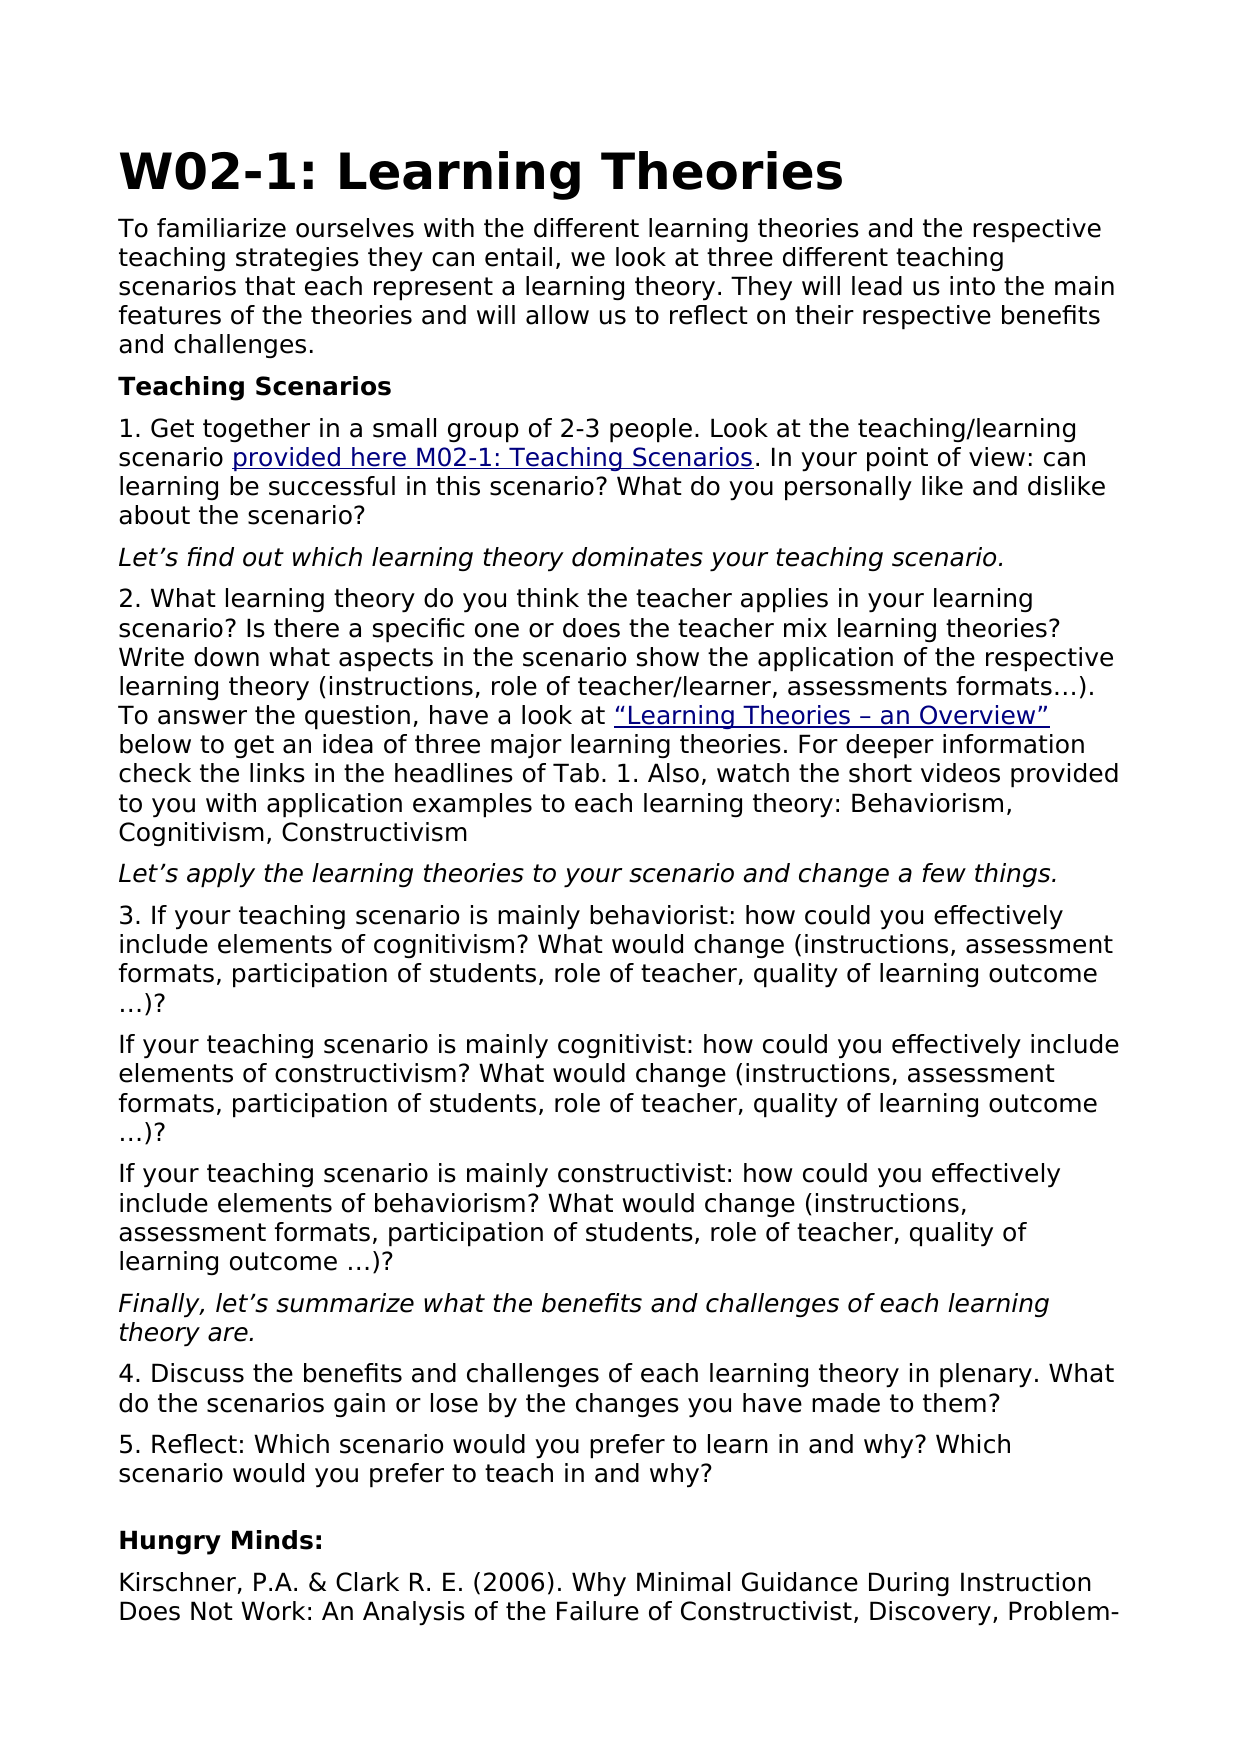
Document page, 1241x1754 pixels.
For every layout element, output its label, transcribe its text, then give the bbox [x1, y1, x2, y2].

subtitle W02-1: Learning Theories [118, 143, 1122, 201]
text Let’s find out which learning theory dominates your teaching scenario. [118, 543, 1122, 572]
subtitle Hungry Minds: [118, 1526, 1122, 1556]
text Finally, let’s summarize what the benefits and challenges of each learning theory are. [118, 1289, 1122, 1347]
text 1. Get together in a small group of 2-3 people. Look at the teaching/learning scenario provided here M02-1: Teaching Scenarios. In your point of view: can learning be successful in this scenario? What do you personally like and dislike about the scenario? [118, 414, 1122, 531]
text 2. What learning theory do you think the teacher applies in your learning scenario? Is there a specific one or does the teacher mix learning theories? Write down what aspects in the scenario show the application of the respective learning theory (instructions, role of teacher/learner, assessments formats…). To answer the question, have a look at “Learning Theories – an Overview” below to get an idea of three major learning theories. For deeper information check the links in the headlines of Tab. 1. Also, watch the short videos provided to you with application examples to each learning theory: Behaviorism, Cognitivism, Constructivism [118, 585, 1122, 847]
text 5. Reflect: Which scenario would you prefer to learn in and why? Which scenario would you prefer to teach in and why? [118, 1431, 1122, 1489]
text 3. If your teaching scenario is mainly behaviorist: how could you effectively include elements of cognitivism? What would change (instructions, assessment formats, participation of students, role of teacher, quality of learning outcome …)? [118, 901, 1122, 1018]
text Let’s apply the learning theories to your scenario and change a few things. [118, 860, 1122, 889]
text If your teaching scenario is mainly constructivist: how could you effectively include elements of behaviorism? What would change (instructions, assessment formats, participation of students, role of teacher, quality of learning outcome …)? [118, 1160, 1122, 1276]
text To familiarize ourselves with the different learning theories and the respective teaching strategies they can entail, we look at three different teaching scenarios that each represent a learning theory. They will lead us into the main features of the theories and will allow us to reflect on their respective benefits and challenges. [118, 214, 1122, 360]
text Kirschner, P.A. & Clark R. E. (2006). Why Minimal Guidance During Instruction Does Not Work: An Analysis of the Failure of Constructivist, Discovery, Problem- [118, 1568, 1122, 1626]
text If your teaching scenario is mainly cognitivist: how could you effectively include elements of constructivism? What would change (instructions, assessment formats, participation of students, role of teacher, quality of learning outcome …)? [118, 1031, 1122, 1147]
text Teaching Scenarios [118, 372, 1122, 401]
text 4. Discuss the benefits and challenges of each learning theory in plenary. What do the scenarios gain or lose by the changes you have made to them? [118, 1360, 1122, 1418]
